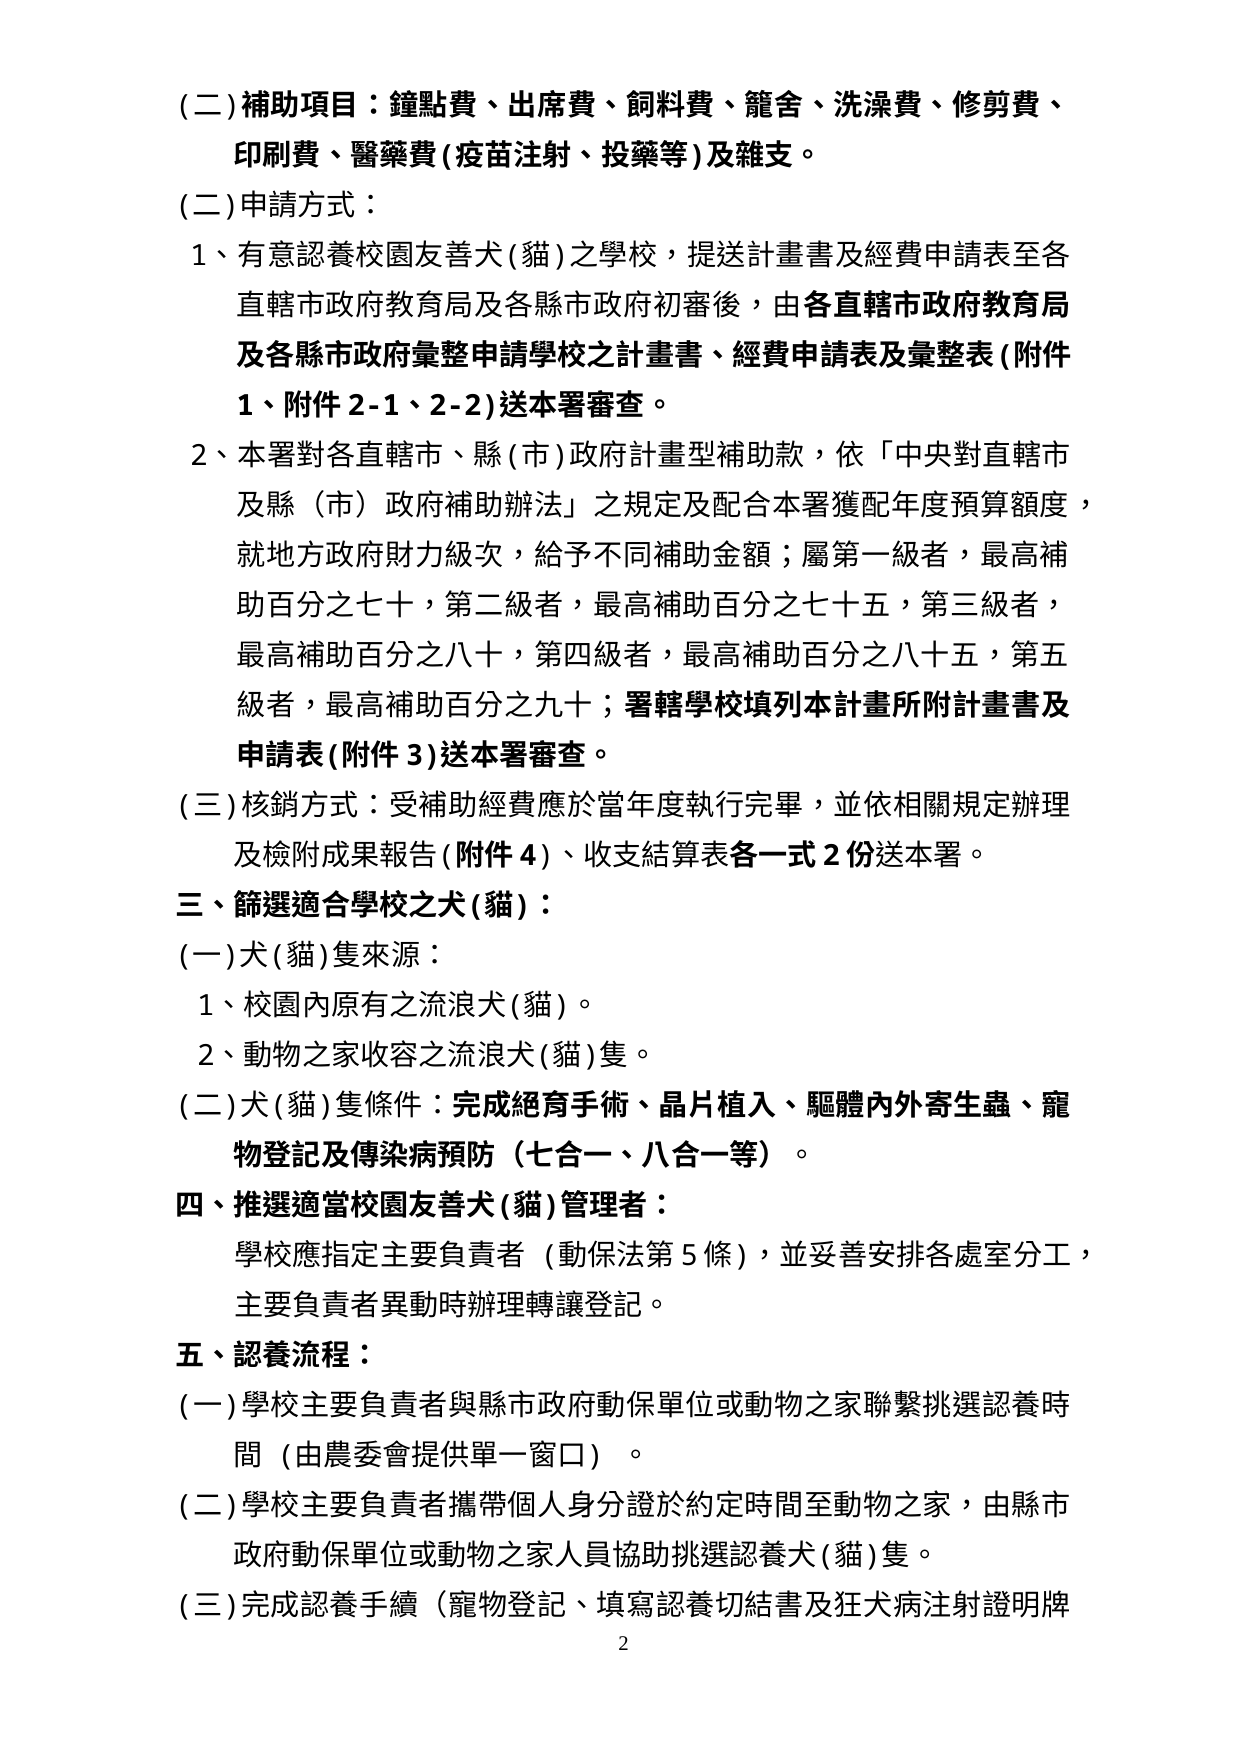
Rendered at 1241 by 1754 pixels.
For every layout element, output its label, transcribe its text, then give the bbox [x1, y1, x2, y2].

text 1、有意認養校園友善犬(貓)之學校，提送計畫書及經費申請表至各直轄市政府教育局及各縣市政府初審後，由各直轄市政府教育局及各縣市政府彙整申請學校之計畫書、經費申請表及彙整表(附件1、附件2-1、2-2)送本署審查。 [190, 225, 1071, 425]
text 2、本署對各直轄市、縣(市)政府計畫型補助款，依「中央對直轄市及縣（市）政府補助辦法」之規定及配合本署獲配年度預算額度，就地方政府財力級次，給予不同補助金額；屬第一級者，最高補助百分之七十，第二級者，最高補助百分之七十五，第三級者，最高補助百分之八十，第四級者，最高補助百分之八十五，第五級者，最高補助百分之九十；署轄學校填列本計畫所附計畫書及申請表(附件3)送本署審查。 [190, 425, 1071, 775]
text 五、認養流程： [175, 1325, 1071, 1375]
text 2、動物之家收容之流浪犬(貓)隻。 [175, 1025, 1071, 1075]
text 三、篩選適合學校之犬(貓)： [175, 875, 1071, 925]
text (二)學校主要負責者攜帶個人身分證於約定時間至動物之家，由縣市政府動保單位或動物之家人員協助挑選認養犬(貓)隻。 [175, 1475, 1071, 1575]
text (三)核銷方式：受補助經費應於當年度執行完畢，並依相關規定辦理及檢附成果報告(附件4)、收支結算表各一式2份送本署。 [175, 775, 1071, 875]
text 學校應指定主要負責者 (動保法第5條)，並妥善安排各處室分工，主要負責者異動時辦理轉讓登記。 [234, 1225, 1071, 1325]
text 四、推選適當校園友善犬(貓)管理者： [175, 1175, 1071, 1225]
text (二)犬(貓)隻條件：完成絕育手術、晶片植入、驅體內外寄生蟲、寵物登記及傳染病預防（七合一、八合一等）。 [175, 1075, 1071, 1175]
text (二)補助項目：鐘點費、出席費、飼料費、籠舍、洗澡費、修剪費、印刷費、醫藥費(疫苗注射、投藥等)及雜支。 [175, 75, 1071, 175]
text (一)學校主要負責者與縣市政府動保單位或動物之家聯繫挑選認養時間 (由農委會提供單一窗口) 。 [175, 1375, 1071, 1475]
text 1、校園內原有之流浪犬(貓)。 [175, 975, 1071, 1025]
text (二)申請方式： [175, 175, 1071, 225]
text (三)完成認養手續（寵物登記、填寫認養切結書及狂犬病注射證明牌 [175, 1575, 1071, 1625]
text (一)犬(貓)隻來源： [175, 925, 1071, 975]
